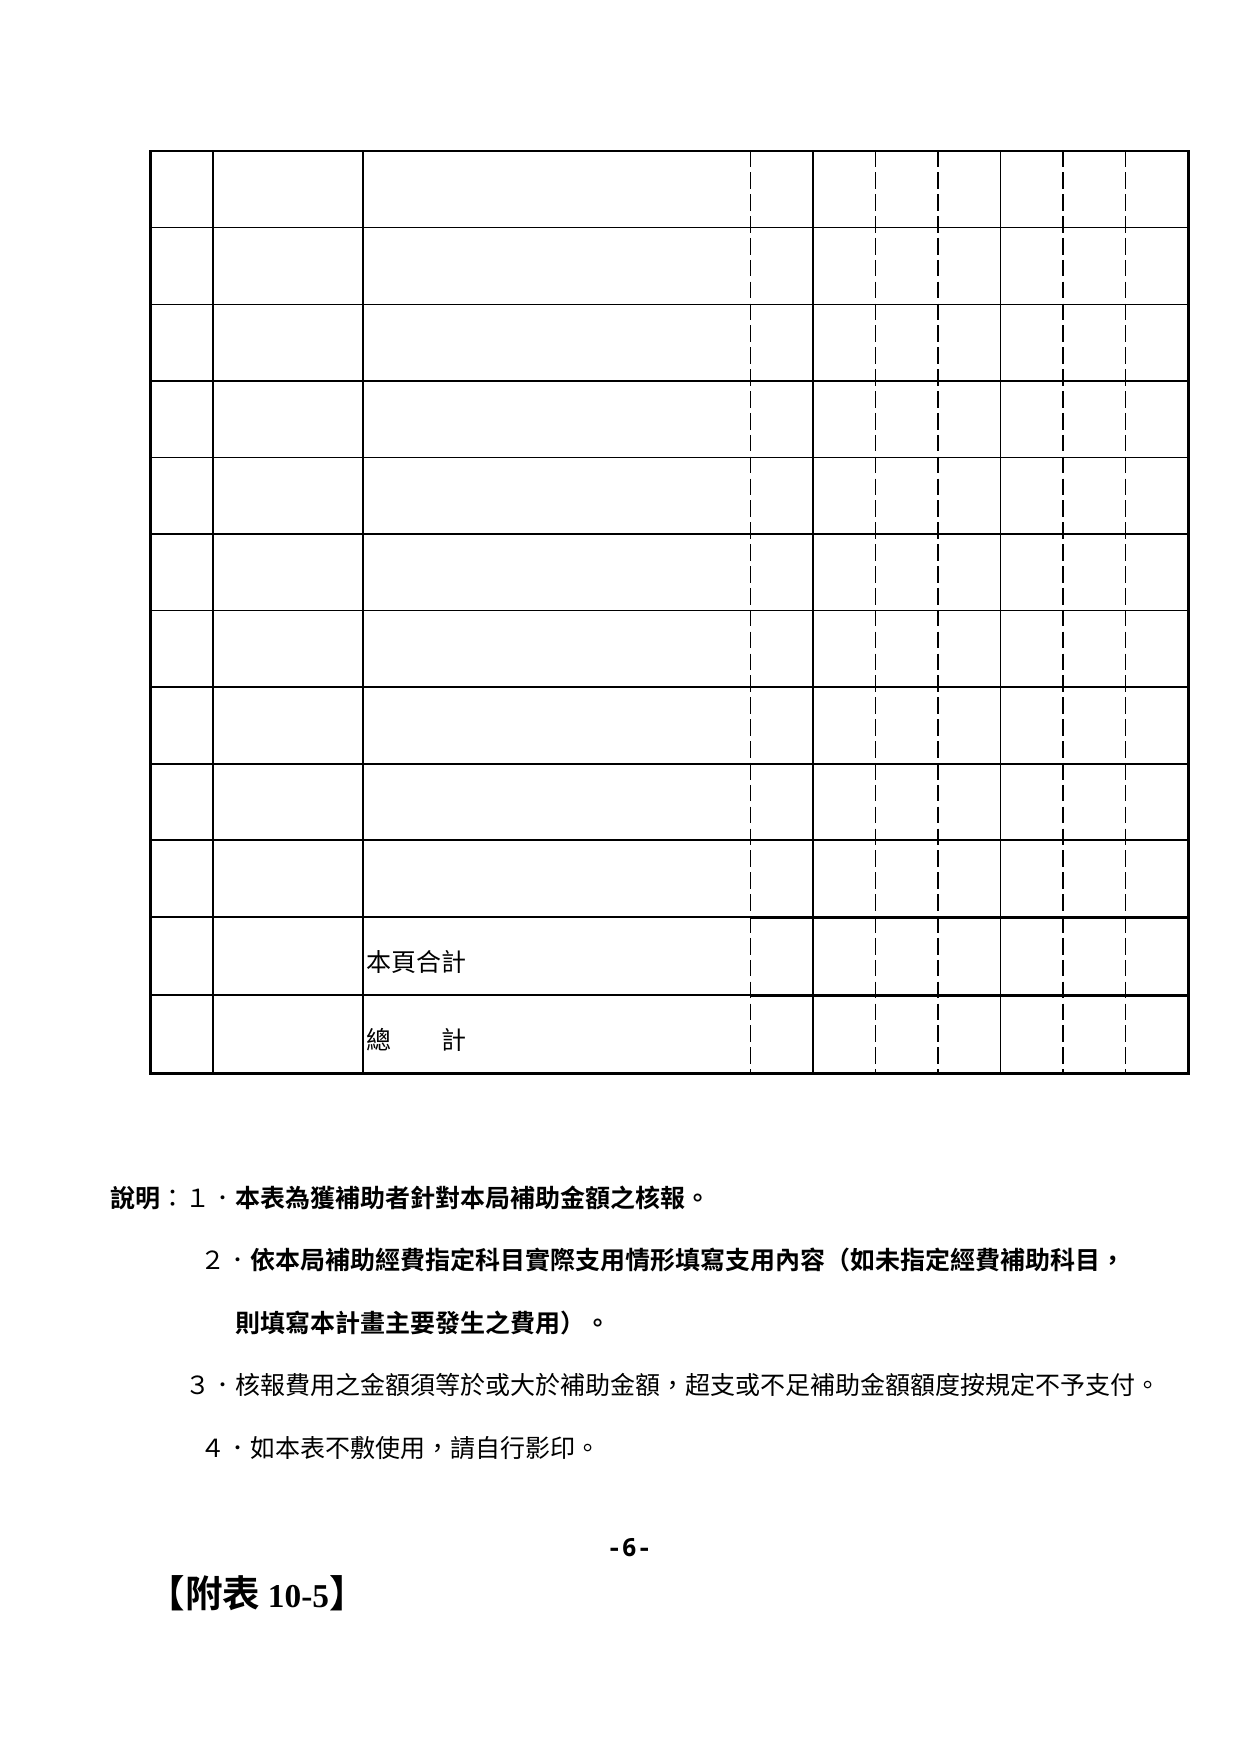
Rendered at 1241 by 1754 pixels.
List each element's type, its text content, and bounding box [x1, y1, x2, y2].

table_cell [1126, 997, 1187, 1072]
table_cell [938, 688, 1000, 763]
table_cell [1001, 841, 1063, 916]
table_cell [1126, 228, 1187, 303]
table_cell [1126, 458, 1187, 533]
table_cell [1001, 688, 1063, 763]
table_cell [1126, 919, 1187, 994]
table_cell [814, 152, 876, 227]
table_cell [152, 535, 212, 610]
table_cell [1063, 765, 1126, 839]
table_cell [1063, 458, 1126, 533]
table_cell [938, 919, 1000, 994]
table_cell [814, 228, 876, 303]
text ２．依本局補助經費指定科目實際支用情形填寫支用內容（如未指定經費補助科目，則填寫本計畫主要發生之費用）。 [110, 1217, 1123, 1342]
table_cell [1063, 382, 1126, 457]
table_cell 本頁合計 [364, 918, 751, 994]
table_cell [152, 611, 212, 686]
table_cell [814, 305, 876, 380]
table_cell [1001, 535, 1063, 610]
table_cell [152, 382, 212, 457]
table_cell [1001, 997, 1063, 1072]
table_cell [751, 228, 812, 303]
table_cell [938, 152, 1000, 227]
table_cell [814, 611, 876, 686]
table_cell [876, 841, 938, 916]
table_cell [814, 997, 876, 1072]
table_cell [1063, 228, 1126, 303]
table_cell [364, 611, 751, 686]
table_cell [938, 382, 1000, 457]
table_cell [152, 228, 212, 303]
table_cell [1001, 919, 1063, 994]
table_cell [364, 152, 751, 227]
table_cell [1063, 688, 1126, 763]
table_cell [1001, 611, 1063, 686]
table_cell [152, 458, 212, 533]
table_cell [876, 611, 938, 686]
table_cell [751, 152, 812, 227]
table_cell [214, 611, 362, 686]
table_cell [1126, 841, 1187, 916]
table_cell [876, 765, 938, 839]
table_cell [938, 841, 1000, 916]
table_cell [1001, 765, 1063, 839]
table_cell [876, 919, 938, 994]
table_cell [814, 458, 876, 533]
text 說明：１．本表為獲補助者針對本局補助金額之核報。 [110, 1155, 1110, 1217]
table_cell [751, 841, 812, 916]
table_cell [1126, 305, 1187, 380]
table_cell [1001, 382, 1063, 457]
table_cell [814, 382, 876, 457]
table_cell [364, 228, 751, 303]
table_cell [1063, 997, 1126, 1072]
table_cell [152, 688, 212, 763]
table_cell [364, 305, 751, 380]
table_cell [1001, 458, 1063, 533]
table_cell [938, 765, 1000, 839]
table_cell [876, 997, 938, 1072]
table_cell [1063, 535, 1126, 610]
table_cell [938, 535, 1000, 610]
table_cell [1063, 305, 1126, 380]
table_cell [214, 841, 362, 916]
table_cell [938, 611, 1000, 686]
table_cell [364, 765, 751, 839]
table_cell [214, 918, 362, 994]
table_cell [876, 305, 938, 380]
table_cell [364, 458, 751, 533]
table_cell [876, 458, 938, 533]
table_cell [214, 305, 362, 380]
table_cell [214, 996, 362, 1072]
table_cell [938, 305, 1000, 380]
table_cell [364, 535, 751, 610]
table_cell [751, 611, 812, 686]
table_cell [751, 305, 812, 380]
table_cell [364, 841, 751, 916]
table_cell [876, 228, 938, 303]
table_cell [751, 688, 812, 763]
table_cell [152, 841, 212, 916]
table_cell [876, 152, 938, 227]
table_cell [1063, 841, 1126, 916]
table_cell [1001, 228, 1063, 303]
table_cell [214, 688, 362, 763]
table_cell [876, 382, 938, 457]
table_cell [751, 765, 812, 839]
table_cell [152, 305, 212, 380]
table_cell [364, 382, 751, 457]
table_cell [1126, 152, 1187, 227]
table_cell [938, 458, 1000, 533]
table_cell [152, 918, 212, 994]
table_cell [1126, 688, 1187, 763]
table_cell [1063, 152, 1126, 227]
table_cell [751, 997, 812, 1072]
table_cell [1126, 611, 1187, 686]
table_cell [214, 382, 362, 457]
table_cell 總 計 [364, 996, 751, 1072]
table_cell [1001, 305, 1063, 380]
table_cell [1126, 535, 1187, 610]
table_cell [876, 535, 938, 610]
table_cell [876, 688, 938, 763]
table_cell [751, 535, 812, 610]
table_cell [814, 919, 876, 994]
table_cell [152, 996, 212, 1072]
table_cell [814, 765, 876, 839]
table_cell [1063, 611, 1126, 686]
table_cell [364, 688, 751, 763]
table_cell [814, 535, 876, 610]
text ３．核報費用之金額須等於或大於補助金額，超支或不足補助金額額度按規定不予支付。 [185, 1342, 1135, 1405]
table_cell [751, 382, 812, 457]
table_cell [152, 765, 212, 839]
table_cell [152, 152, 212, 227]
text ４．如本表不敷使用，請自行影印。 [110, 1405, 1110, 1467]
table_cell [214, 458, 362, 533]
text -6- [148, 1530, 1110, 1564]
table_cell [814, 841, 876, 916]
table_cell [214, 535, 362, 610]
table_cell [214, 152, 362, 227]
table_cell [1126, 765, 1187, 839]
table_cell [214, 228, 362, 303]
table_cell [1126, 382, 1187, 457]
table_cell [814, 688, 876, 763]
text 【附表10-5】 [148, 1564, 1110, 1618]
table_cell [938, 997, 1000, 1072]
table_cell [1001, 152, 1063, 227]
table_cell [214, 765, 362, 839]
table_cell [938, 228, 1000, 303]
table_cell [751, 919, 812, 994]
table_cell [751, 458, 812, 533]
table_cell [1063, 919, 1126, 994]
